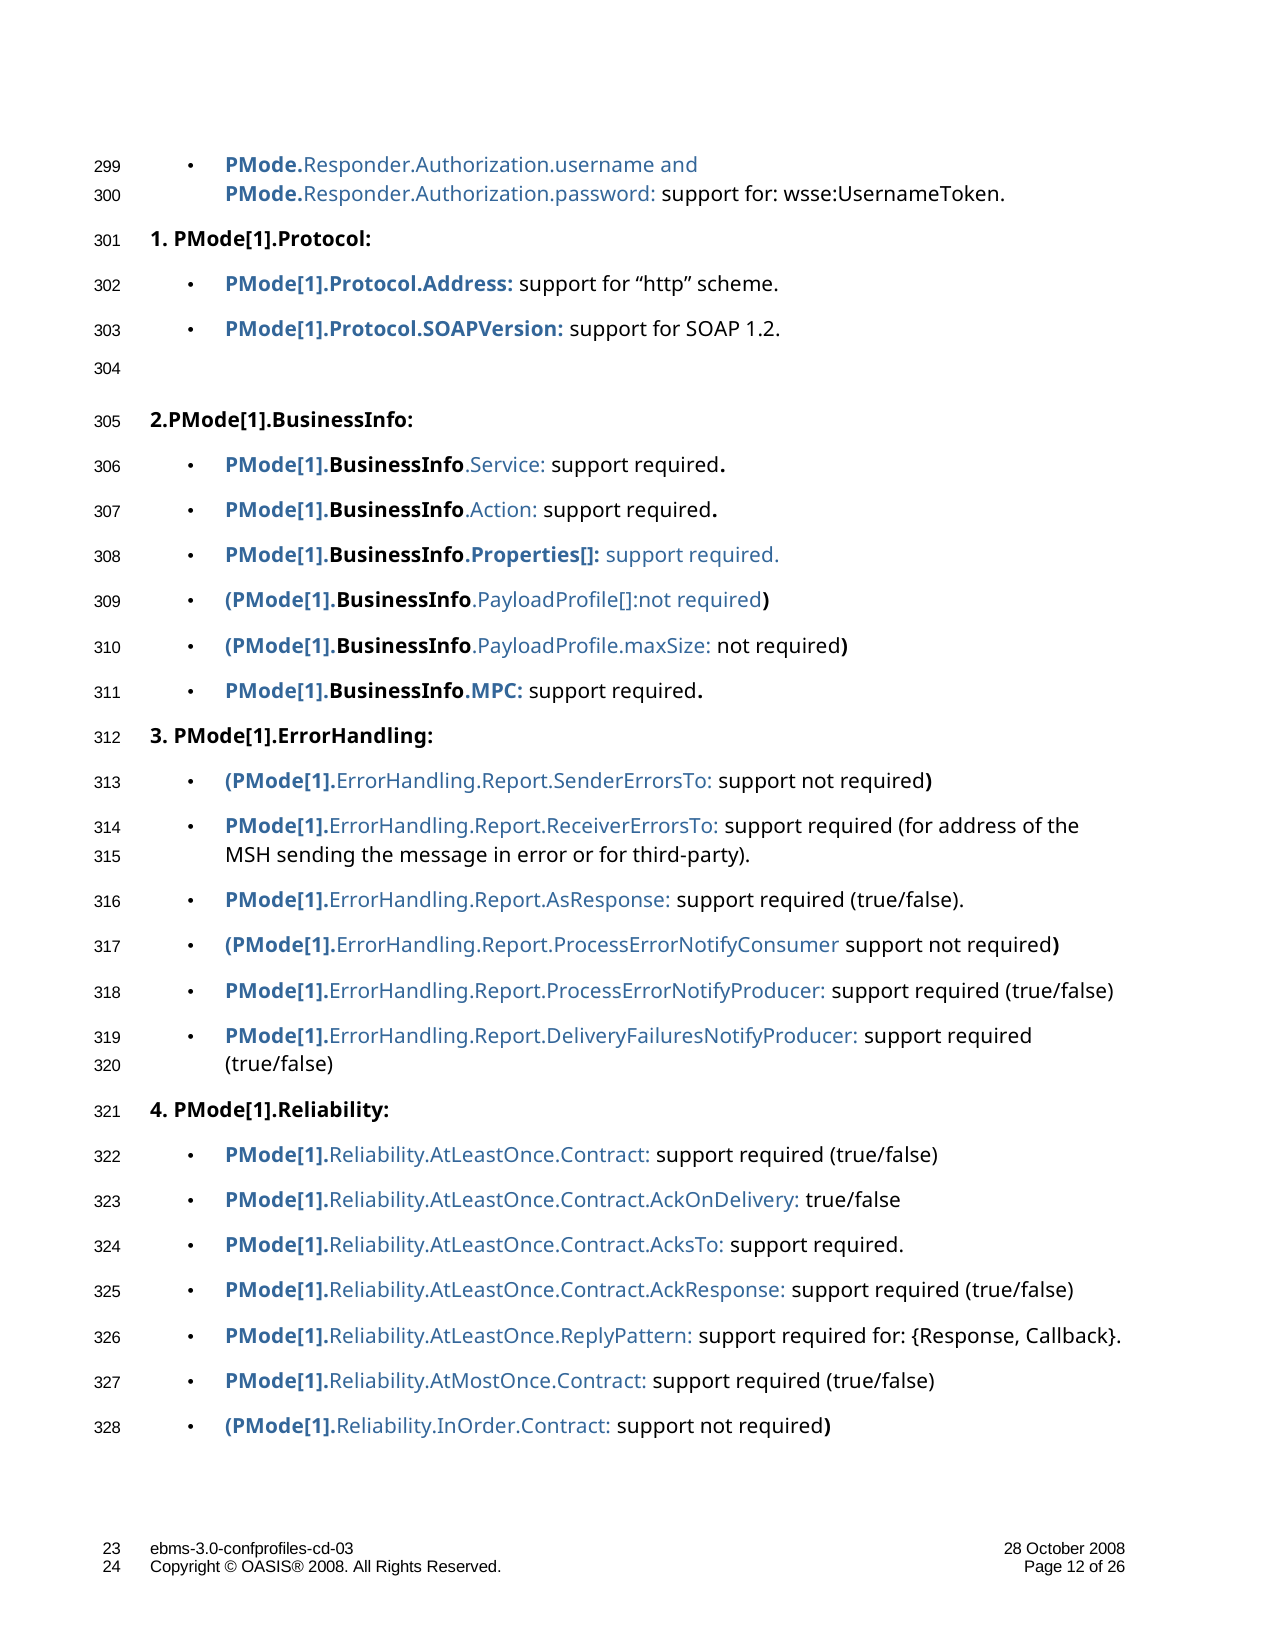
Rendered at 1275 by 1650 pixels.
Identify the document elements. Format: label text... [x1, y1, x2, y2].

text 4. PMode[1].Reliability: [150, 1094, 1125, 1123]
list PMode[1].Reliability.AtLeastOnce.Contract.AckOnDelivery: true/false [187, 1185, 1125, 1213]
list PMode[1].BusinessInfo.Properties[]: support required. [187, 540, 1125, 569]
list PMode[1].Reliability.AtLeastOnce.Contract: support required (true/false) [187, 1140, 1125, 1168]
list (PMode[1].ErrorHandling.Report.SenderErrorsTo: support not required) [187, 766, 1125, 795]
list PMode[1].Reliability.AtLeastOnce.ReplyPattern: support required for: {Response, Callback}. [187, 1321, 1125, 1349]
list PMode[1].Protocol.SOAPVersion: support for SOAP 1.2. [187, 314, 1125, 343]
list PMode[1].BusinessInfo.Action: support required. [187, 495, 1125, 523]
list PMode[1].Protocol.Address: support for “http” scheme. [187, 269, 1125, 297]
list (PMode[1].Reliability.InOrder.Contract: support not required) [187, 1411, 1125, 1439]
list PMode[1].Reliability.AtLeastOnce.Contract.AcksTo: support required. [187, 1230, 1125, 1259]
list PMode[1].ErrorHandling.Report.ProcessErrorNotifyProducer: support required (true/false) [187, 976, 1125, 1004]
list (PMode[1].ErrorHandling.Report.ProcessErrorNotifyConsumer support not required) [187, 930, 1125, 959]
list PMode[1].ErrorHandling.Report.ReceiverErrorsTo: support required (for address of the MSH sending the message in error or for third-party). [187, 811, 1125, 868]
text 3. PMode[1].ErrorHandling: [150, 721, 1125, 749]
list PMode[1].Reliability.AtMostOnce.Contract: support required (true/false) [187, 1366, 1125, 1394]
list PMode[1].Reliability.AtLeastOnce.Contract.AckResponse: support required (true/false) [187, 1275, 1125, 1304]
list (PMode[1].BusinessInfo.PayloadProfile[]:not required) [187, 585, 1125, 614]
list PMode[1].ErrorHandling.Report.DeliveryFailuresNotifyProducer: support required (true/false) [187, 1021, 1125, 1078]
list PMode[1].BusinessInfo.Service: support required. [187, 450, 1125, 478]
list (PMode[1].BusinessInfo.PayloadProfile.maxSize: not required) [187, 631, 1125, 659]
list PMode[1].BusinessInfo.MPC: support required. [187, 676, 1125, 704]
text 1. PMode[1].Protocol: [150, 224, 1125, 252]
list PMode[1].ErrorHandling.Report.AsResponse: support required (true/false). [187, 885, 1125, 914]
list PMode.Responder.Authorization.username and PMode.Responder.Authorization.password: support for: wsse:UsernameToken. [187, 150, 1125, 207]
text 2.PMode[1].BusinessInfo: [150, 404, 1125, 433]
